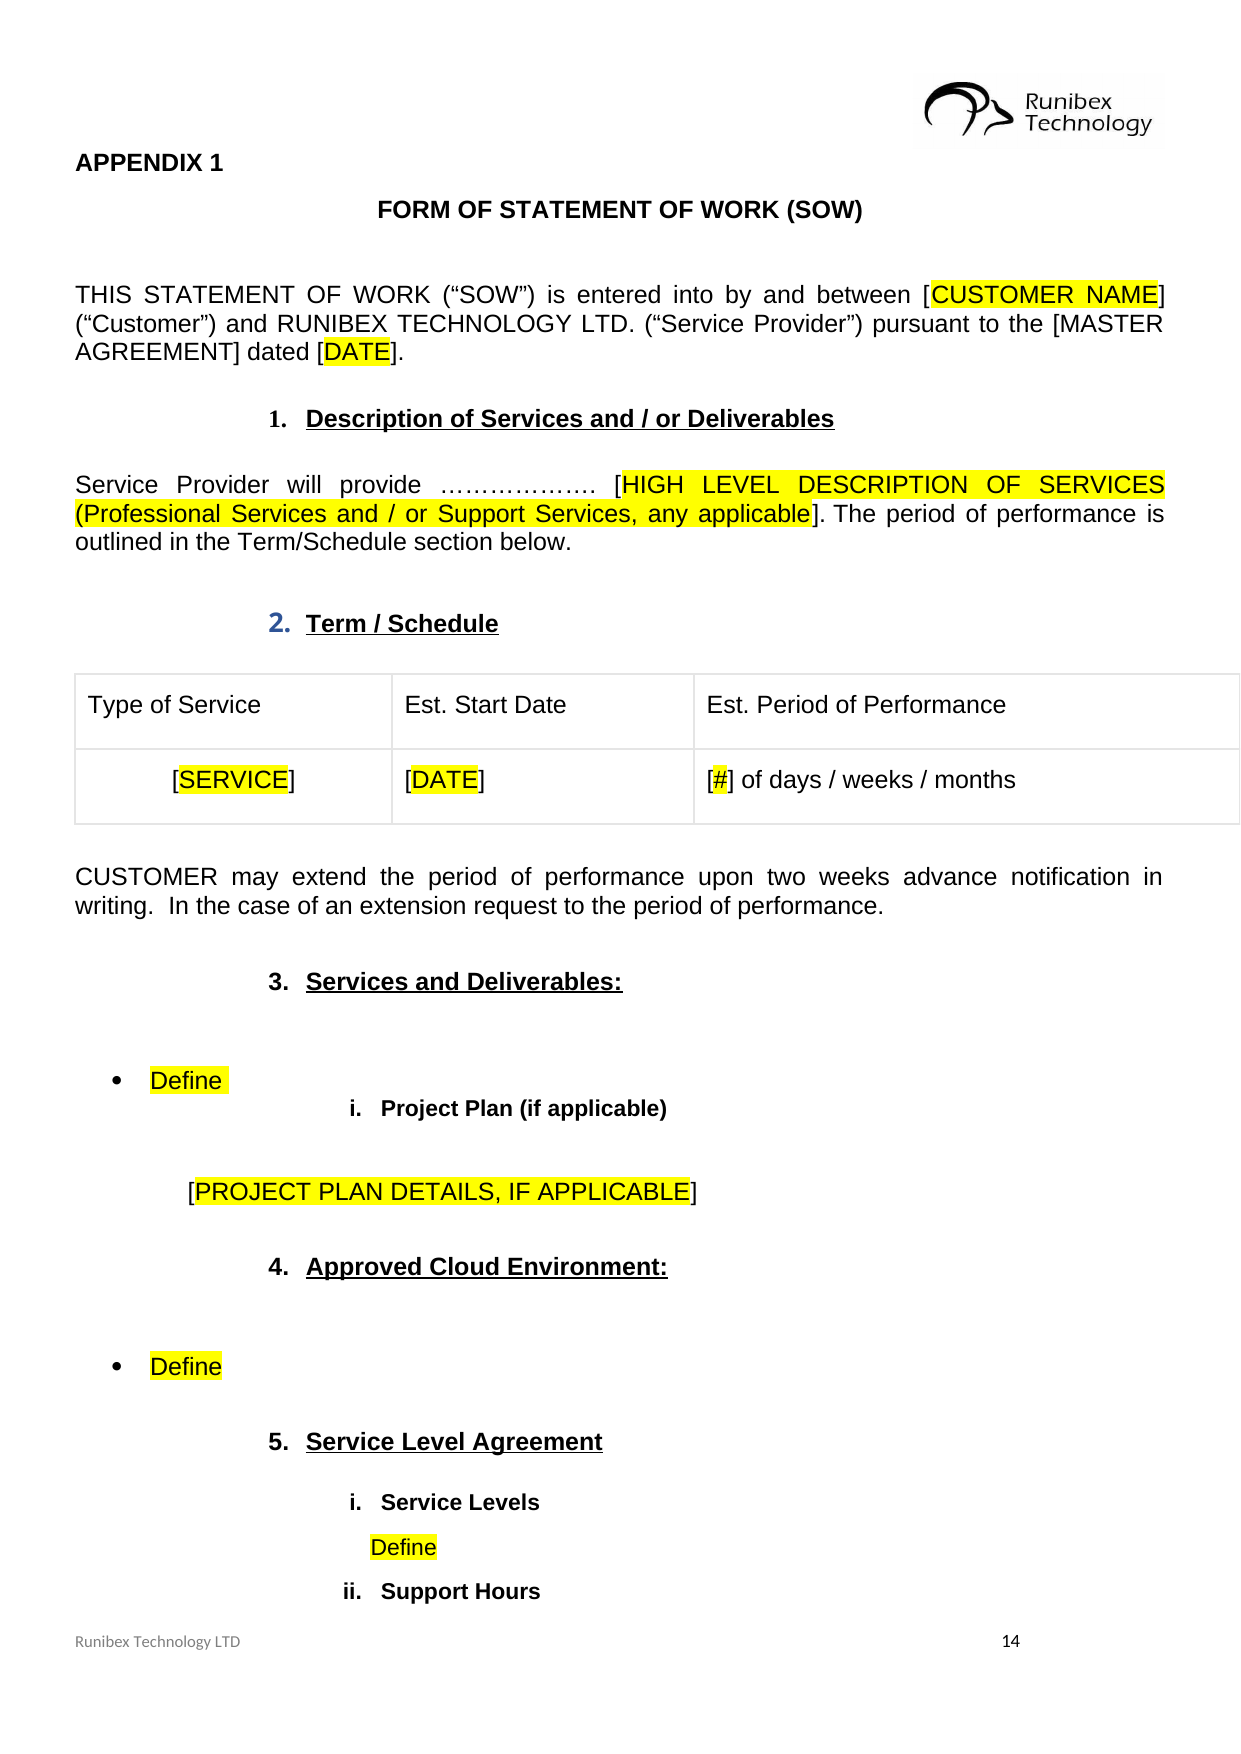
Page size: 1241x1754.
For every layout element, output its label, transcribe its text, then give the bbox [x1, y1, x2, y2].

list Support Hours [362, 1578, 1165, 1604]
list Define [112, 1351, 1165, 1380]
text CUSTOMER may extend the period of performance upon two weeks advance notification in writing. In the case of an extension request to the period of performance. [75, 862, 1165, 920]
table_cell [SERVICE] [76, 750, 391, 823]
table_header Est. Start Date [393, 675, 693, 748]
table_header Est. Period of Performance [695, 675, 1239, 748]
text THIS STATEMENT OF WORK (“SOW”) is entered into by and between [CUSTOMER NAME] (“Customer”) and RUNIBEX TECHNOLOGY LTD. (“Service Provider”) pursuant to the [MASTER AGREEMENT] dated [DATE]. [75, 280, 1165, 366]
table_header Type of Service [76, 675, 391, 748]
text APPENDIX 1 [75, 148, 1165, 177]
text Service Provider will provide ………………. [HIGH LEVEL DESCRIPTION OF SERVICES (Professional Services and / or Support Services, any applicable]. The period of performance is outlined in the Term/Schedule section below. [75, 470, 1165, 556]
list Project Plan (if applicable) [362, 1094, 1165, 1121]
text [PROJECT PLAN DETAILS, IF APPLICABLE] [187, 1177, 1165, 1205]
table_cell [#] of days / weeks / months [695, 750, 1239, 823]
subtitle Service Level Agreement [268, 1427, 1165, 1456]
subtitle Services and Deliverables: [268, 967, 1165, 995]
text FORM OF STATEMENT OF WORK (SOW) [75, 195, 1165, 224]
list Define [112, 1066, 1165, 1094]
text Define [370, 1533, 1165, 1560]
table_cell [DATE] [393, 750, 693, 823]
subtitle Term / Schedule [268, 603, 1165, 640]
subtitle Approved Cloud Environment: [268, 1252, 1165, 1281]
list Service Levels [362, 1489, 1165, 1515]
list Description of Services and / or Deliverables [268, 403, 1165, 432]
